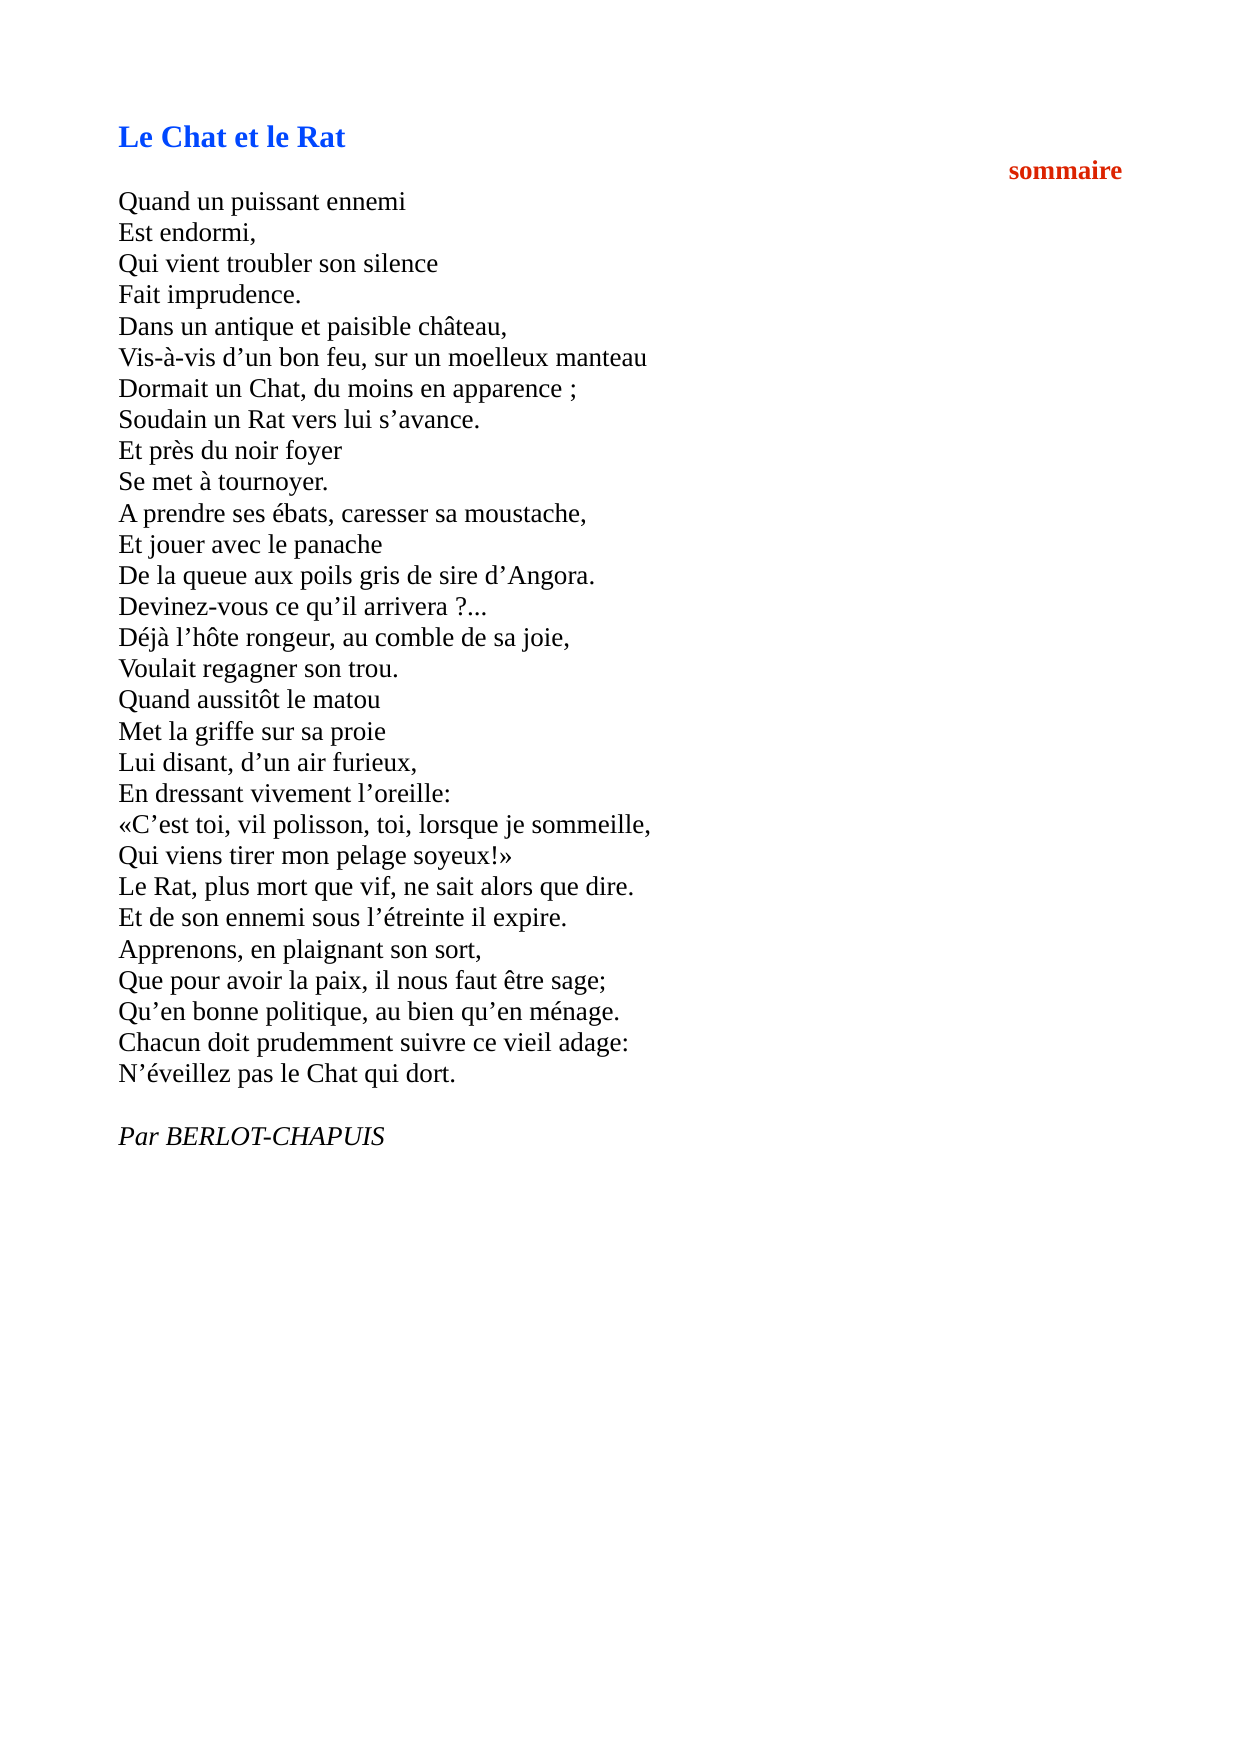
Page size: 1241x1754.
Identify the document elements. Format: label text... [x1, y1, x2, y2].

text Le Rat, plus mort que vif, ne sait alors que dire. [118, 870, 1122, 902]
text Qui viens tirer mon pelage soyeux!» [118, 839, 1122, 870]
text Dans un antique et paisible château, [118, 310, 1122, 341]
text Lui disant, d’un air furieux, [118, 746, 1122, 777]
text Qui vient troubler son silence [118, 247, 1122, 279]
text Est endormi, [118, 216, 1122, 247]
text Et de son ennemi sous l’étreinte il expire. [118, 902, 1122, 933]
text Déjà l’hôte rongeur, au comble de sa joie, [118, 621, 1122, 652]
text Par BERLOT-CHAPUIS [118, 1119, 1122, 1151]
text Dormait un Chat, du moins en apparence ; [118, 372, 1122, 403]
text De la queue aux poils gris de sire d’Angora. [118, 559, 1122, 590]
text N’éveillez pas le Chat qui dort. [118, 1057, 1122, 1088]
text «C’est toi, vil polisson, toi, lorsque je sommeille, [118, 808, 1122, 839]
text Apprenons, en plaignant son sort, [118, 933, 1122, 964]
text Vis-à-vis d’un bon feu, sur un moelleux manteau [118, 341, 1122, 372]
text Que pour avoir la paix, il nous faut être sage; [118, 964, 1122, 995]
text Fait imprudence. [118, 279, 1122, 310]
text Et près du noir foyer [118, 434, 1122, 466]
text A prendre ses ébats, caresser sa moustache, [118, 497, 1122, 528]
text En dressant vivement l’oreille: [118, 777, 1122, 808]
text Quand un puissant ennemi [118, 185, 1122, 216]
text Qu’en bonne politique, au bien qu’en ménage. [118, 995, 1122, 1026]
text Et jouer avec le panache [118, 528, 1122, 559]
text Se met à tournoyer. [118, 466, 1122, 497]
text Soudain un Rat vers lui s’avance. [118, 403, 1122, 434]
text Met la griffe sur sa proie [118, 715, 1122, 746]
text sommaire [118, 154, 1122, 185]
text Chacun doit prudemment suivre ce vieil adage: [118, 1026, 1122, 1057]
text Voulait regagner son trou. [118, 652, 1122, 683]
text Devinez-vous ce qu’il arrivera ?... [118, 590, 1122, 621]
text Quand aussitôt le matou [118, 683, 1122, 715]
text Le Chat et le Rat [118, 118, 1122, 154]
